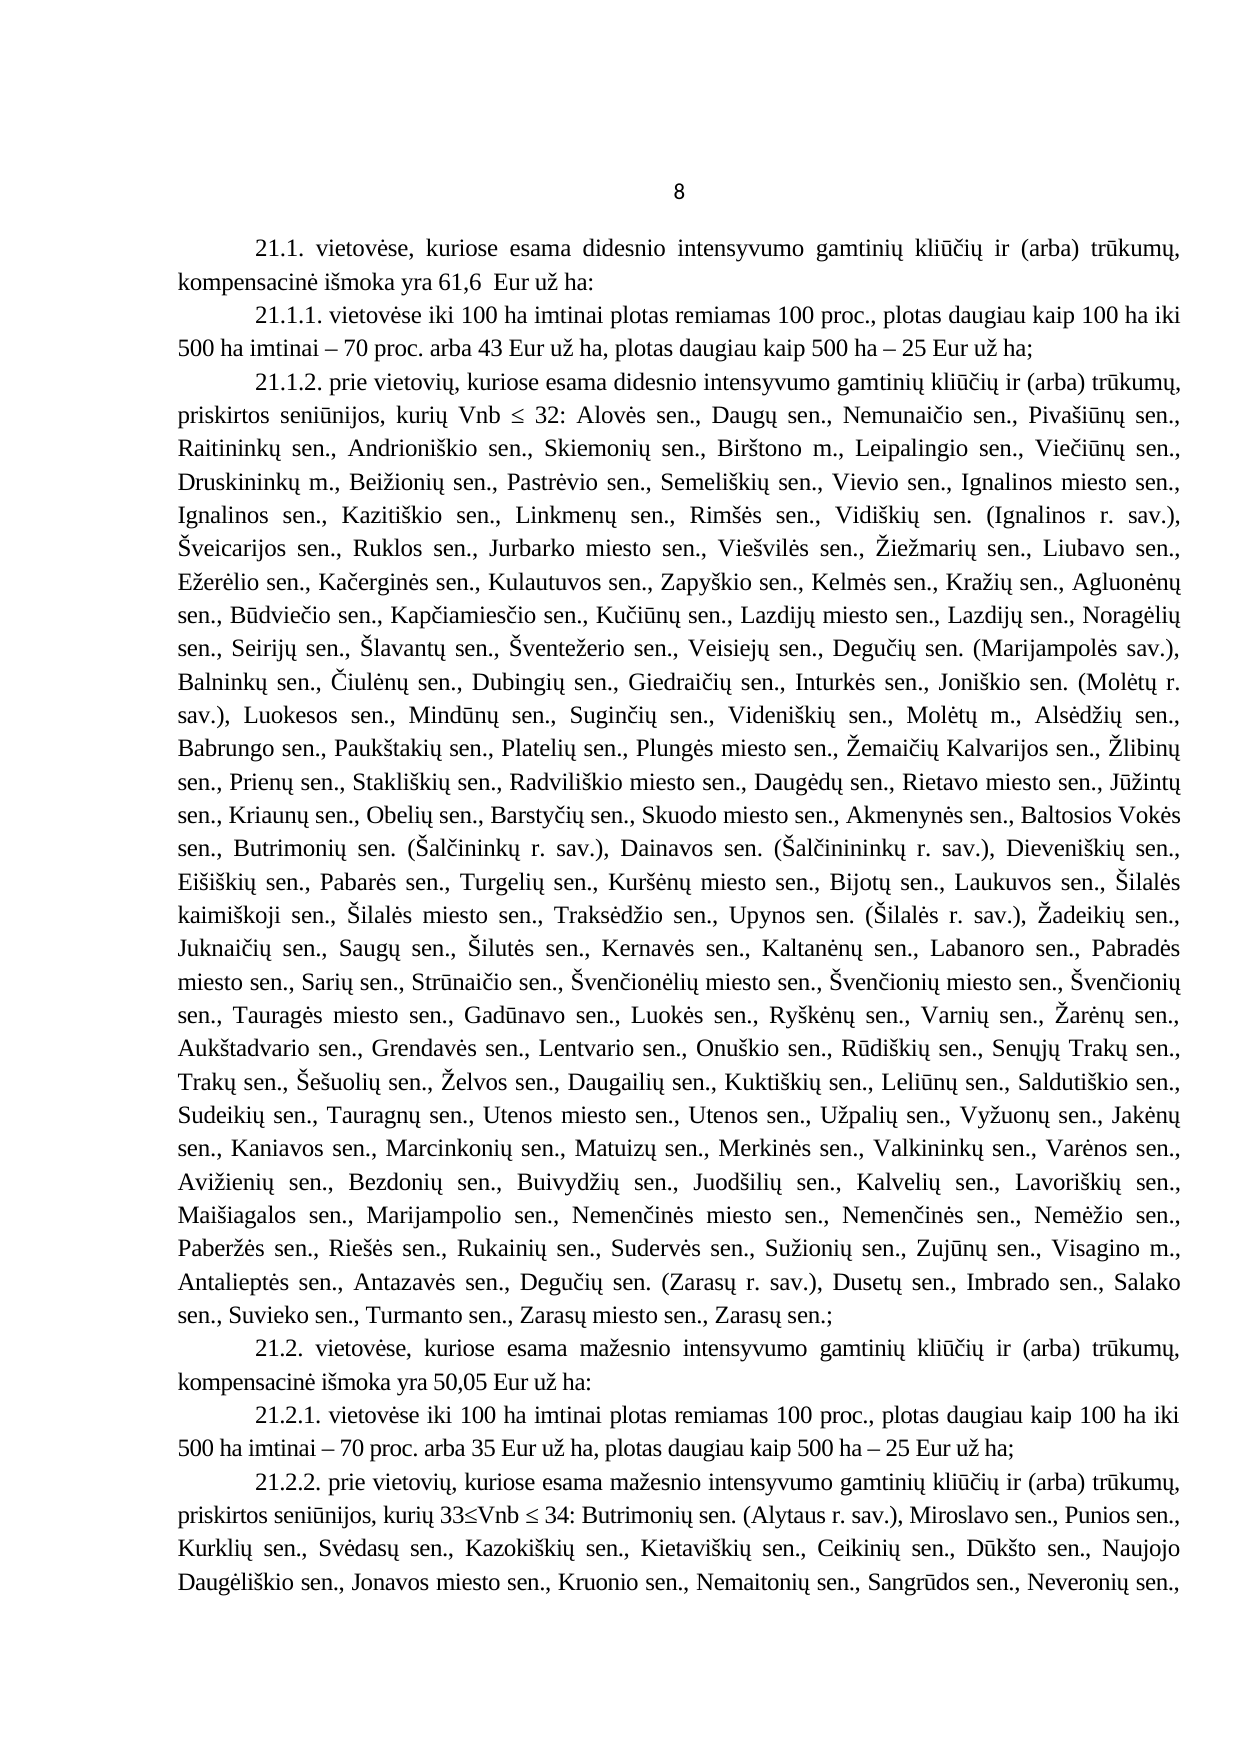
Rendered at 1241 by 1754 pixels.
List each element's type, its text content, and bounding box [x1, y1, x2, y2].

text 21.2.2. prie vietovių, kuriose esama mažesnio intensyvumo gamtinių kliūčių ir (arba) trūkumų, priskirtos seniūnijos, kurių 33≤Vnb ≤ 34: Butrimonių sen. (Alytaus r. sav.), Miroslavo sen., Punios sen., Kurklių sen., Svėdasų sen., Kazokiškių sen., Kietaviškių sen., Ceikinių sen., Dūkšto sen., Naujojo Daugėliškio sen., Jonavos miesto sen., Kruonio sen., Nemaitonių sen., Sangrūdos sen., Neveronių sen., [177, 1467, 1181, 1595]
text 21.1.1. vietovėse iki 100 ha imtinai plotas remiamas 100 proc., plotas daugiau kaip 100 ha iki 500 ha imtinai – 70 proc. arba 43 Eur už ha, plotas daugiau kaip 500 ha – 25 Eur už ha; [177, 300, 1181, 362]
text 21.1. vietovėse, kuriose esama didesnio intensyvumo gamtinių kliūčių ir (arba) trūkumų, kompensacinė išmoka yra 61,6 Eur už ha: [177, 233, 1181, 295]
text 21.1.2. prie vietovių, kuriose esama didesnio intensyvumo gamtinių kliūčių ir (arba) trūkumų, priskirtos seniūnijos, kurių Vnb ≤ 32: Alovės sen., Daugų sen., Nemunaičio sen., Pivašiūnų sen., Raitininkų sen., Andrioniškio sen., Skiemonių sen., Birštono m., Leipalingio sen., Viečiūnų sen., Druskininkų m., Beižionių sen., Pastrėvio sen., Semeliškių sen., Vievio sen., Ignalinos miesto sen., Ignalinos sen., Kazitiškio sen., Linkmenų sen., Rimšės sen., Vidiškių sen. (Ignalinos r. sav.), Šveicarijos sen., Ruklos sen., Jurbarko miesto sen., Viešvilės sen., Žiežmarių sen., Liubavo sen., Ežerėlio sen., Kačerginės sen., Kulautuvos sen., Zapyškio sen., Kelmės sen., Kražių sen., Agluonėnų sen., Būdviečio sen., Kapčiamiesčio sen., Kučiūnų sen., Lazdijų miesto sen., Lazdijų sen., Noragėlių sen., Seirijų sen., Šlavantų sen., Šventežerio sen., Veisiejų sen., Degučių sen. (Marijampolės sav.), Balninkų sen., Čiulėnų sen., Dubingių sen., Giedraičių sen., Inturkės sen., Joniškio sen. (Molėtų r. sav.), Luokesos sen., Mindūnų sen., Suginčių sen., Videniškių sen., Molėtų m., Alsėdžių sen., Babrungo sen., Paukštakių sen., Platelių sen., Plungės miesto sen., Žemaičių Kalvarijos sen., Žlibinų sen., Prienų sen., Stakliškių sen., Radviliškio miesto sen., Daugėdų sen., Rietavo miesto sen., Jūžintų sen., Kriaunų sen., Obelių sen., Barstyčių sen., Skuodo miesto sen., Akmenynės sen., Baltosios Vokės sen., Butrimonių sen. (Šalčininkų r. sav.), Dainavos sen. (Šalčinininkų r. sav.), Dieveniškių sen., Eišiškių sen., Pabarės sen., Turgelių sen., Kuršėnų miesto sen., Bijotų sen., Laukuvos sen., Šilalės kaimiškoji sen., Šilalės miesto sen., Traksėdžio sen., Upynos sen. (Šilalės r. sav.), Žadeikių sen., Juknaičių sen., Saugų sen., Šilutės sen., Kernavės sen., Kaltanėnų sen., Labanoro sen., Pabradės miesto sen., Sarių sen., Strūnaičio sen., Švenčionėlių miesto sen., Švenčionių miesto sen., Švenčionių sen., Tauragės miesto sen., Gadūnavo sen., Luokės sen., Ryškėnų sen., Varnių sen., Žarėnų sen., Aukštadvario sen., Grendavės sen., Lentvario sen., Onuškio sen., Rūdiškių sen., Senųjų Trakų sen., Trakų sen., Šešuolių sen., Želvos sen., Daugailių sen., Kuktiškių sen., Leliūnų sen., Saldutiškio sen., Sudeikių sen., Tauragnų sen., Utenos miesto sen., Utenos sen., Užpalių sen., Vyžuonų sen., Jakėnų sen., Kaniavos sen., Marcinkonių sen., Matuizų sen., Merkinės sen., Valkininkų sen., Varėnos sen., Avižienių sen., Bezdonių sen., Buivydžių sen., Juodšilių sen., Kalvelių sen., Lavoriškių sen., Maišiagalos sen., Marijampolio sen., Nemenčinės miesto sen., Nemenčinės sen., Nemėžio sen., Paberžės sen., Riešės sen., Rukainių sen., Sudervės sen., Sužionių sen., Zujūnų sen., Visagino m., Antalieptės sen., Antazavės sen., Degučių sen. (Zarasų r. sav.), Dusetų sen., Imbrado sen., Salako sen., Suvieko sen., Turmanto sen., Zarasų miesto sen., Zarasų sen.; [177, 367, 1181, 1329]
text 21.2.1. vietovėse iki 100 ha imtinai plotas remiamas 100 proc., plotas daugiau kaip 100 ha iki 500 ha imtinai – 70 proc. arba 35 Eur už ha, plotas daugiau kaip 500 ha – 25 Eur už ha; [177, 1400, 1181, 1462]
text 21.2. vietovėse, kuriose esama mažesnio intensyvumo gamtinių kliūčių ir (arba) trūkumų, kompensacinė išmoka yra 50,05 Eur už ha: [177, 1333, 1181, 1395]
